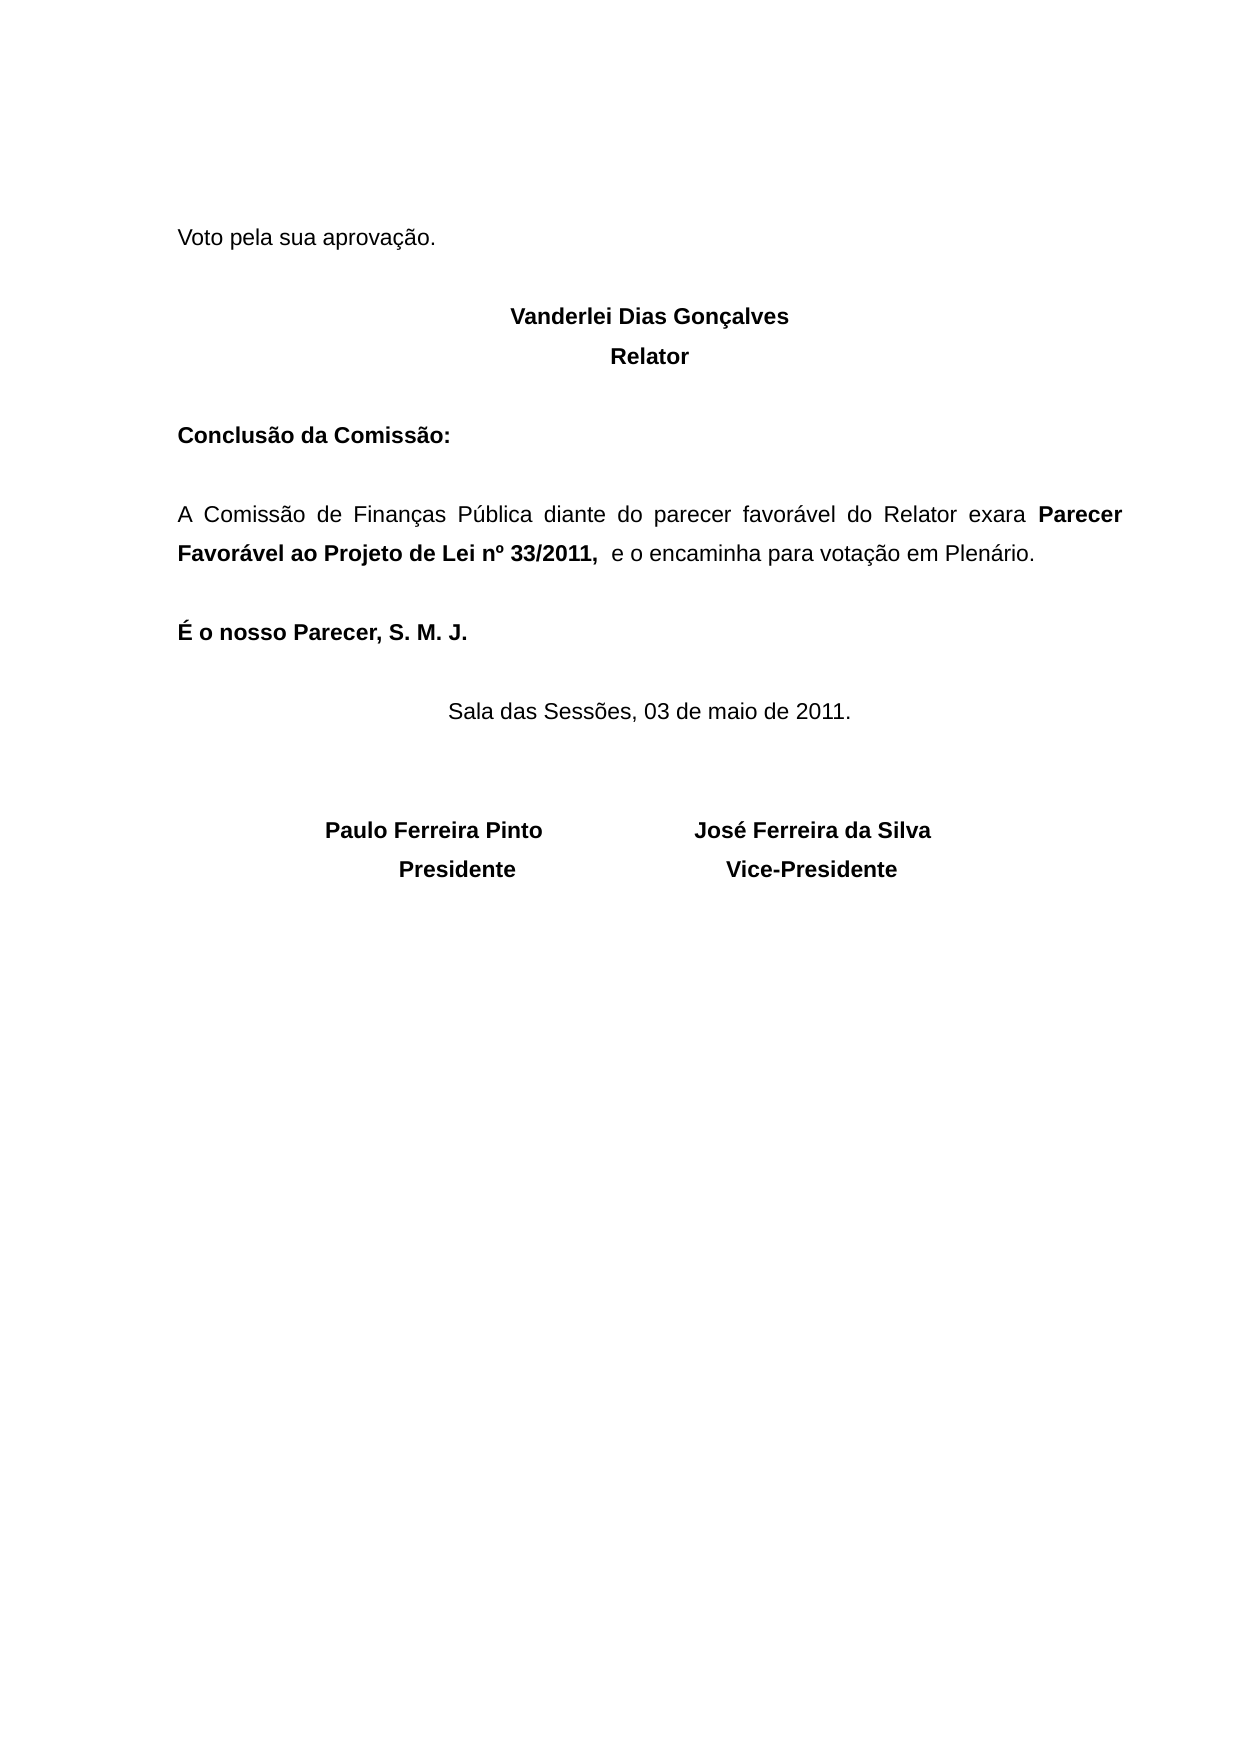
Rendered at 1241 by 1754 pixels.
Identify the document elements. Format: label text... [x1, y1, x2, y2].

text Presidente Vice-Presidente [177, 856, 1122, 882]
text Relator [177, 343, 1122, 369]
text Sala das Sessões, 03 de maio de 2011. [177, 698, 1122, 724]
text Conclusão da Comissão: [177, 422, 1122, 448]
text A Comissão de Finanças Pública diante do parecer favorável do Relator exara Parecer Favorável ao Projeto de Lei nº 33/2011, e o encaminha para votação em Plenário. [177, 501, 1122, 567]
text Paulo Ferreira Pinto José Ferreira da Silva [177, 817, 1122, 843]
text É o nosso Parecer, S. M. J. [177, 619, 1122, 646]
text Vanderlei Dias Gonçalves [177, 303, 1122, 330]
text Voto pela sua aprovação. [177, 224, 1122, 251]
